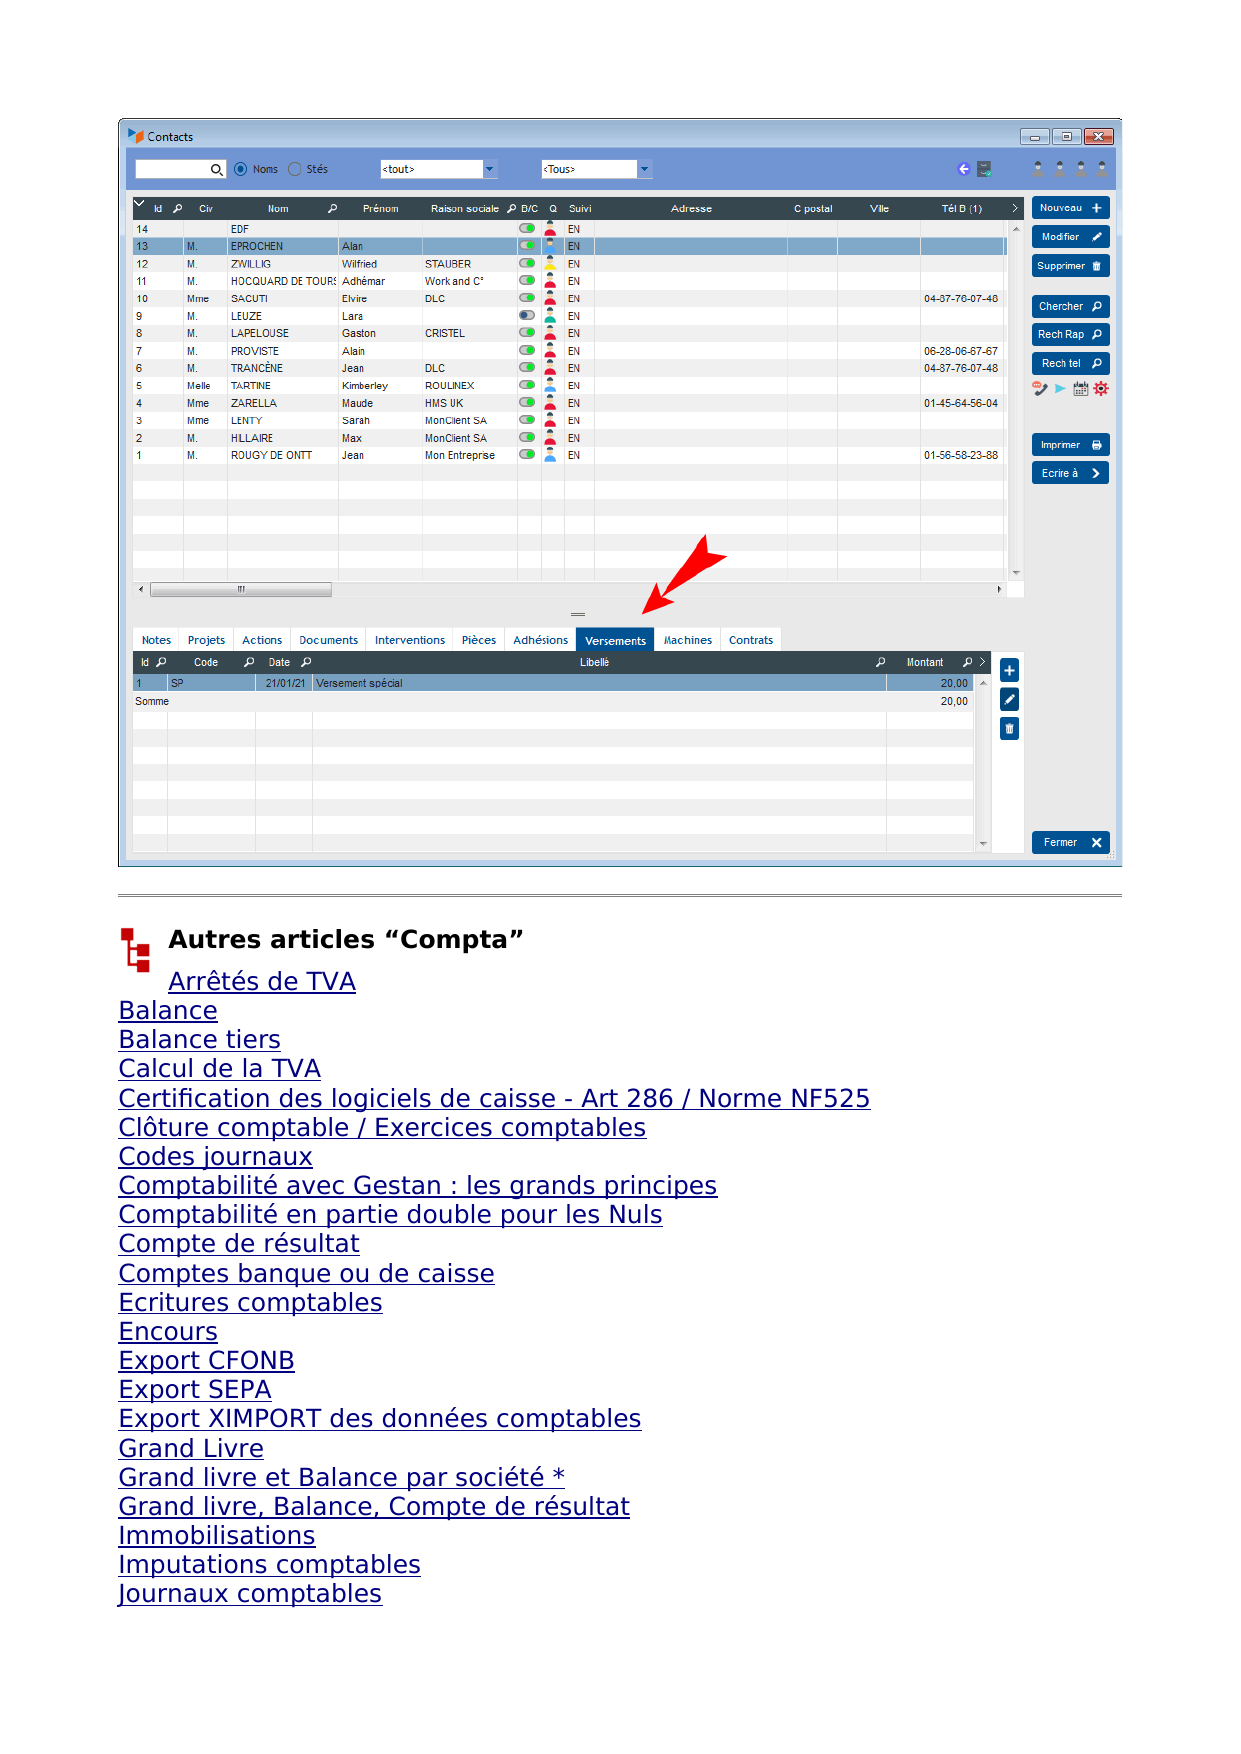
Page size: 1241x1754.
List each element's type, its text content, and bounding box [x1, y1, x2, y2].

picture [118, 925, 169, 976]
text Arrêtés de TVA Balance Balance tiers Calcul de la TVA Certification des logiciels de caisse - Art 286 / Norme NF525 Clôture comptable / Exercices comptables Codes journaux Comptabilité avec Gestan : les grands principes Comptabilité en partie double pour les Nuls Compte de résultat Comptes banque ou de caisse Ecritures comptables Encours Export CFONB Export SEPA Export XIMPORT des données comptables Grand Livre Grand livre et Balance par société * Grand livre, Balance, Compte de résultat Immobilisations Imputations comptables Journaux comptables [118, 967, 1122, 1609]
text Autres articles “Compta” [169, 926, 1122, 955]
picture [118, 118, 1123, 867]
